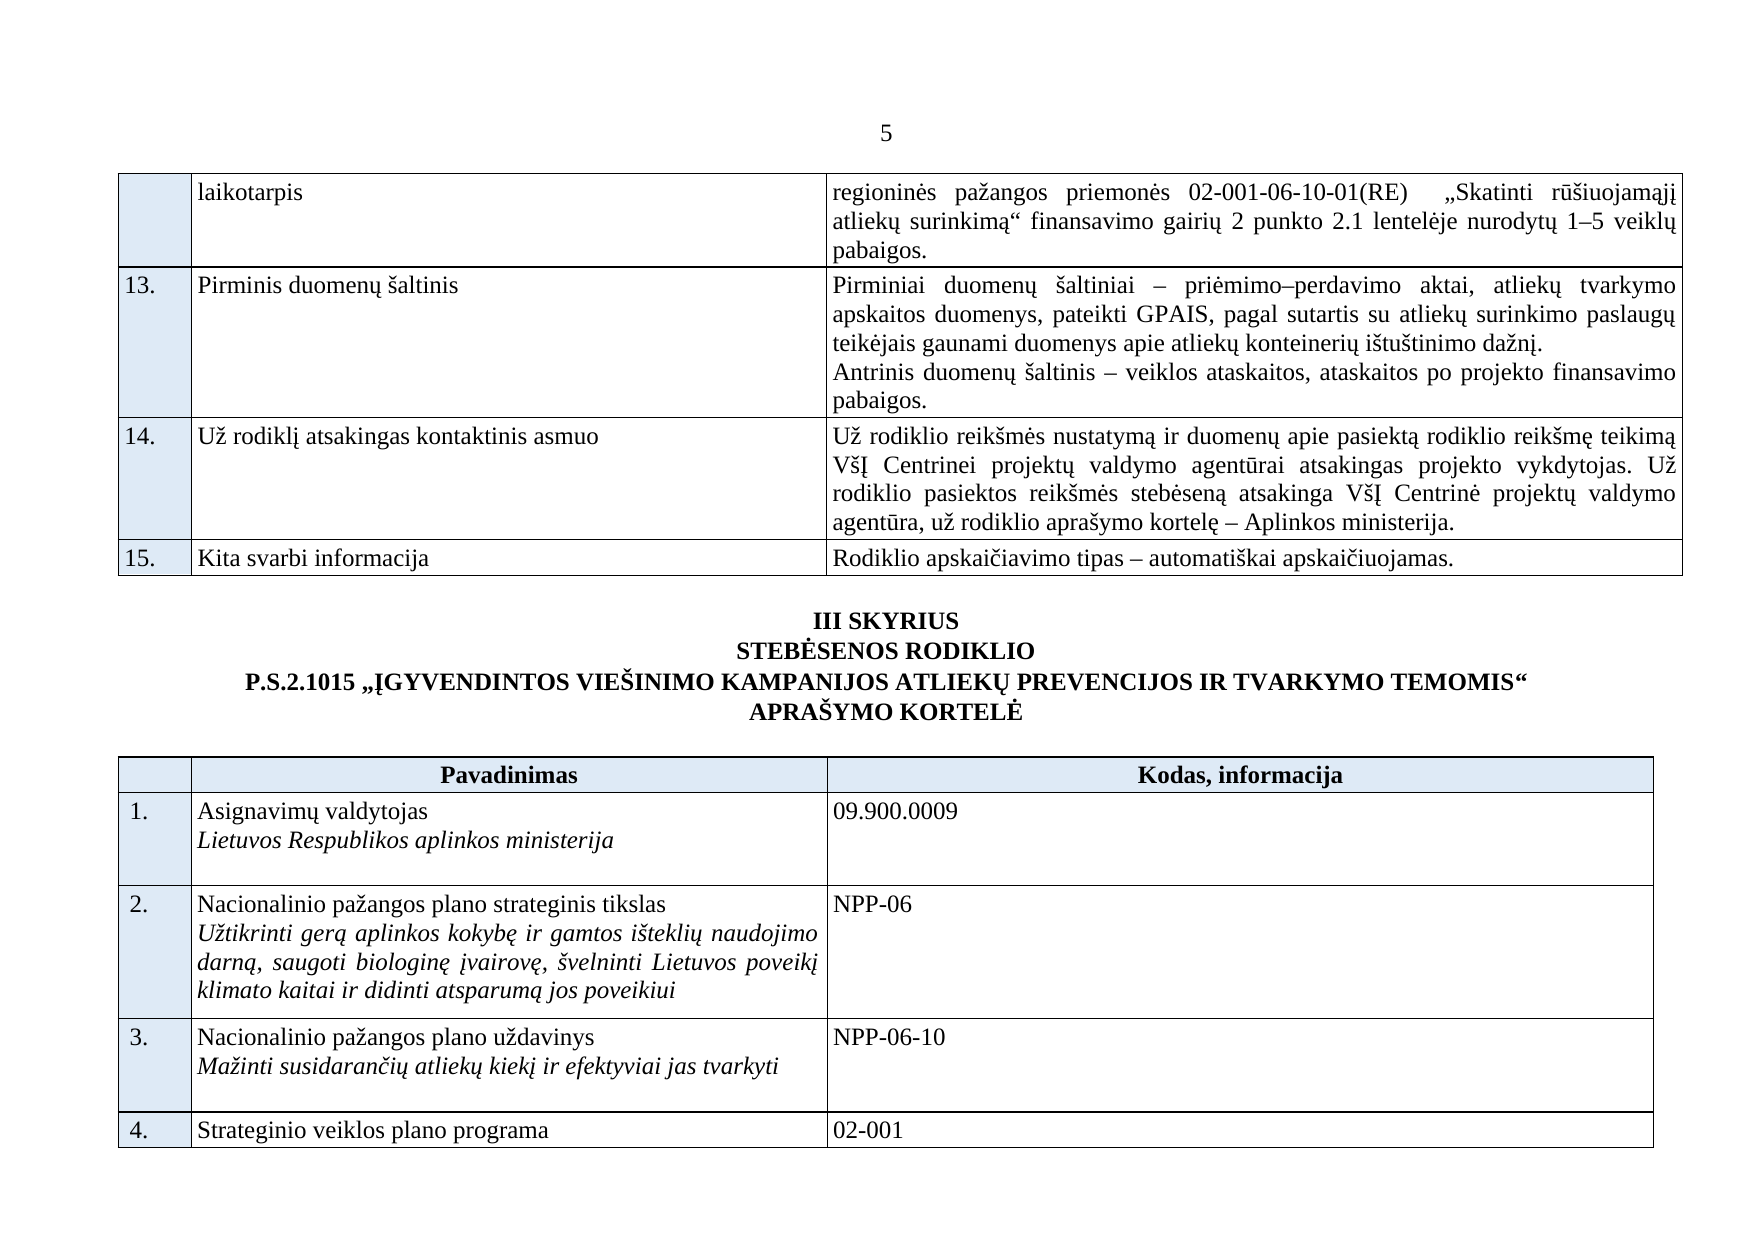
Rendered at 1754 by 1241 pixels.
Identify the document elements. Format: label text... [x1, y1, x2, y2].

table_cell NPP-06 [828, 886, 1653, 1018]
subtitle III SKYRIUS [118, 606, 1654, 635]
table_cell Asignavimų valdytojas Lietuvos Respublikos aplinkos ministerija [192, 793, 827, 885]
table_cell 2. [119, 886, 191, 1018]
table_cell NPP-06-10 [828, 1019, 1653, 1111]
table_cell Pirminiai duomenų šaltiniai – priėmimo–perdavimo aktai, atliekų tvarkymo apskaitos duomenys, pateikti GPAIS, pagal sutartis su atliekų surinkimo paslaugų teikėjais gaunami duomenys apie atliekų konteinerių ištuštinimo dažnį. Antrinis duomenų šaltinis – veiklos ataskaitos, ataskaitos po projekto finansavimo pabaigos. [827, 268, 1682, 417]
table_cell laikotarpis [192, 174, 826, 266]
table_cell Nacionalinio pažangos plano strateginis tikslas Užtikrinti gerą aplinkos kokybę ir gamtos išteklių naudojimo darną, saugoti biologinę įvairovę, švelninti Lietuvos poveikį klimato kaitai ir didinti atsparumą jos poveikiui [192, 886, 827, 1018]
table_cell [119, 174, 191, 266]
table_cell 15. [119, 540, 191, 574]
table_header [119, 758, 191, 792]
table_cell 13. [119, 268, 191, 417]
table_header Kodas, informacija [828, 758, 1653, 792]
table_cell 09.900.0009 [828, 793, 1653, 885]
table_cell 1. [119, 793, 191, 885]
table_cell Kita svarbi informacija [192, 540, 826, 574]
table_cell 3. [119, 1019, 191, 1111]
table_cell 14. [119, 418, 191, 539]
table_cell Už rodiklį atsakingas kontaktinis asmuo [192, 418, 826, 539]
table_cell Rodiklio apskaičiavimo tipas – automatiškai apskaičiuojamas. [827, 540, 1682, 574]
table_cell 02-001 [828, 1113, 1653, 1147]
subtitle STEBĖSENOS RODIKLIO P.S.2.1015 „ĮGYVENDINTOS VIEŠINIMO KAMPANIJOS ATLIEKŲ PREVENCIJOS IR TVARKYMO TEMOMIS“ APRAŠYMO KORTELĖ [118, 636, 1654, 726]
table_cell Už rodiklio reikšmės nustatymą ir duomenų apie pasiektą rodiklio reikšmę teikimą VšĮ Centrinei projektų valdymo agentūrai atsakingas projekto vykdytojas. Už rodiklio pasiektos reikšmės stebėseną atsakinga VšĮ Centrinė projektų valdymo agentūra, už rodiklio aprašymo kortelę – Aplinkos ministerija. [827, 418, 1682, 539]
table_cell 4. [119, 1113, 191, 1147]
table_header Pavadinimas [192, 758, 827, 792]
table_cell Strateginio veiklos plano programa [192, 1113, 827, 1147]
table_cell Pirminis duomenų šaltinis [192, 268, 826, 417]
table_cell Nacionalinio pažangos plano uždavinys Mažinti susidarančių atliekų kiekį ir efektyviai jas tvarkyti [192, 1019, 827, 1111]
table_cell regioninės pažangos priemonės 02-001-06-10-01(RE) „Skatinti rūšiuojamąjį atliekų surinkimą“ finansavimo gairių 2 punkto 2.1 lentelėje nurodytų 1–5 veiklų pabaigos. [827, 174, 1682, 266]
